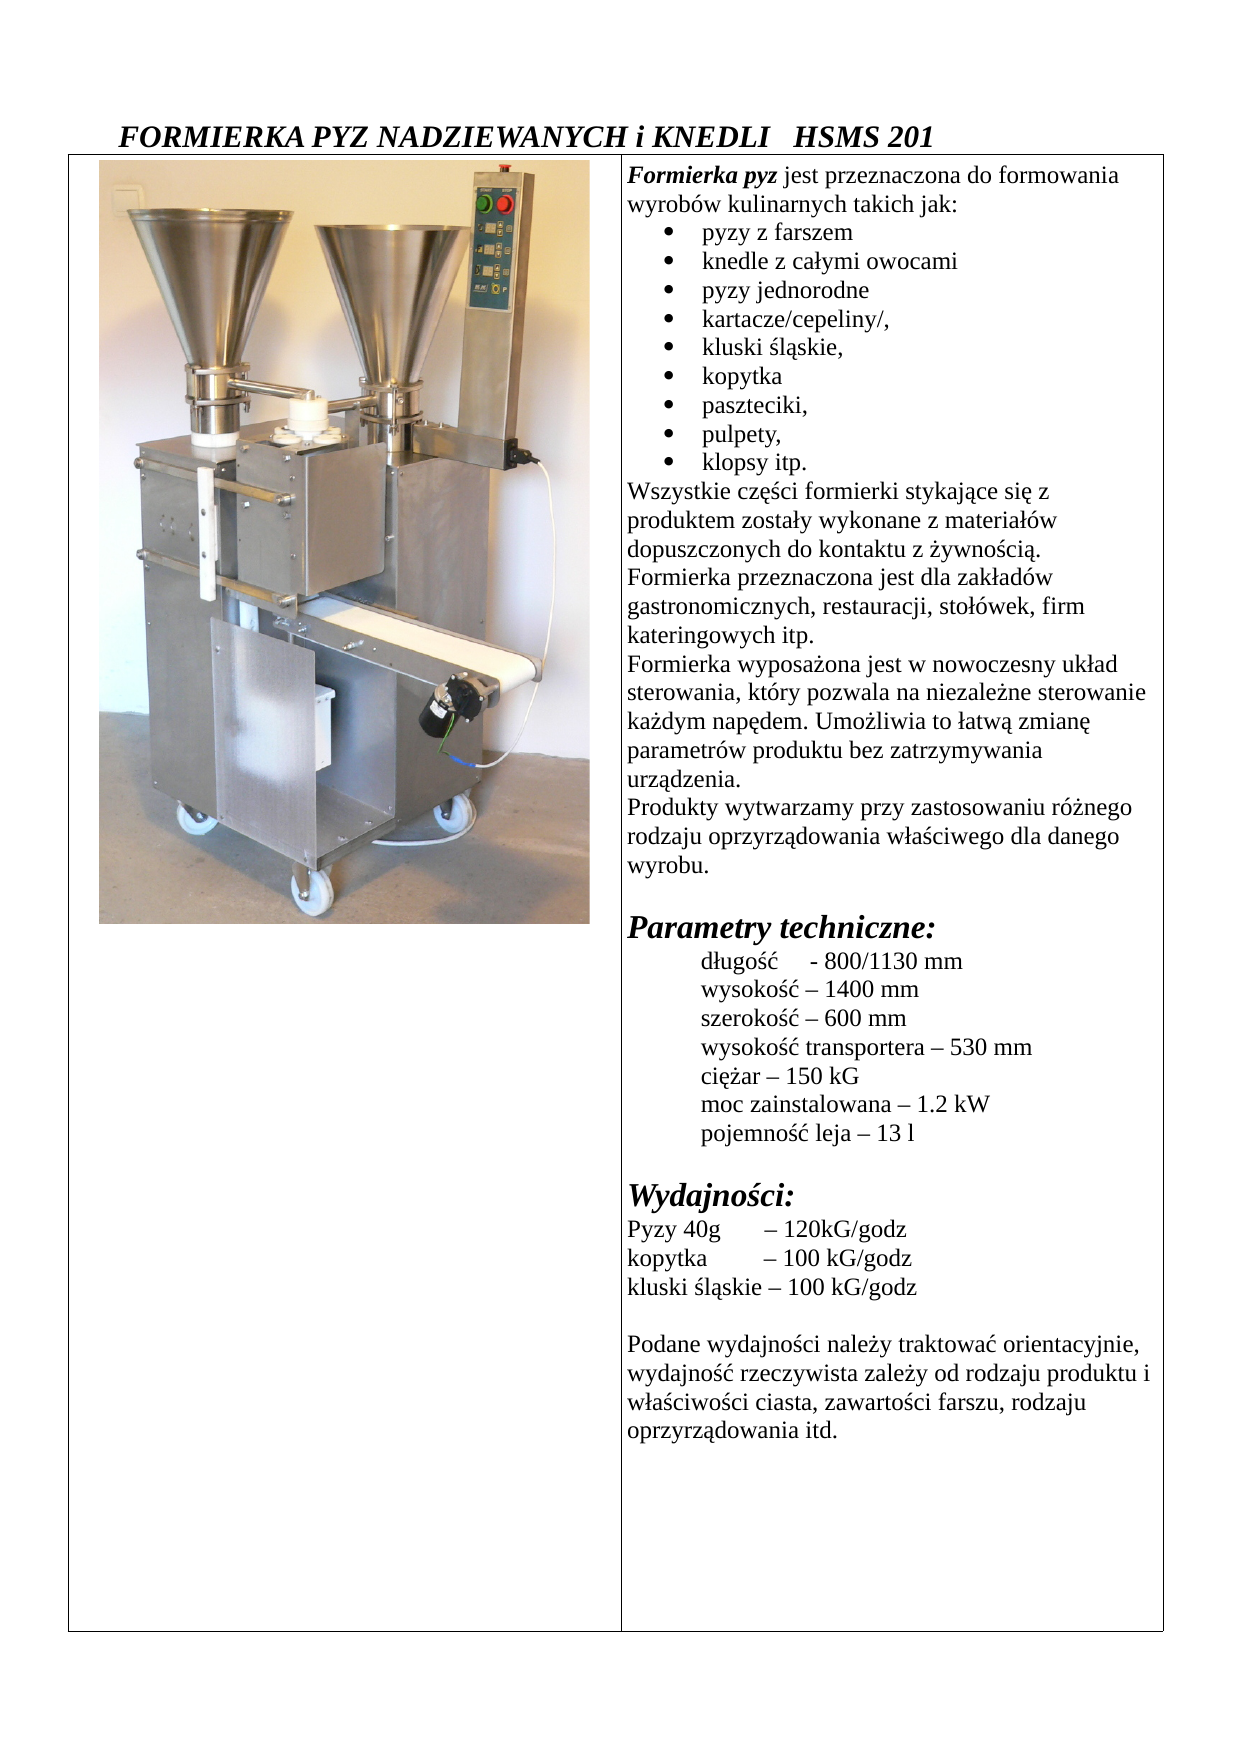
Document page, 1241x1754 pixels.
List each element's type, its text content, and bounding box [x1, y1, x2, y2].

table_header [69, 155, 621, 1631]
table_header Formierka pyz jest przeznaczona do formowania wyrobów kulinarnych takich jak: pyzy z farszem knedle z całymi owocami pyzy jednorodne kartacze/cepeliny/, kluski śląskie, kopytka paszteciki, pulpety, klopsy itp. Wszystkie części formierki stykające się z produktem zostały wykonane z materiałów dopuszczonych do kontaktu z żywnością. Formierka przeznaczona jest dla zakładów gastronomicznych, restauracji, stołówek, firm kateringowych itp. Formierka wyposażona jest w nowoczesny układ sterowania, który pozwala na niezależne sterowanie każdym napędem. Umożliwia to łatwą zmianę parametrów produktu bez zatrzymywania urządzenia. Produkty wytwarzamy przy zastosowaniu różnego rodzaju oprzyrządowania właściwego dla danego wyrobu. Parametry techniczne: długość - 800/1130 mm wysokość – 1400 mm szerokość – 600 mm wysokość transportera – 530 mm ciężar – 150 kG moc zainstalowana – 1.2 kW pojemność leja – 13 l Wydajności: Pyzy 40g – 120kG/godz kopytka – 100 kG/godz kluski śląskie – 100 kG/godz Podane wydajności należy traktować orientacyjnie, wydajność rzeczywista zależy od rodzaju produktu i właściwości ciasta, zawartości farszu, rodzaju oprzyrządowania itd. [622, 155, 1163, 1631]
text FORMIERKA PYZ NADZIEWANYCH i KNEDLI HSMS 201 [118, 118, 1122, 154]
picture [99, 160, 590, 924]
